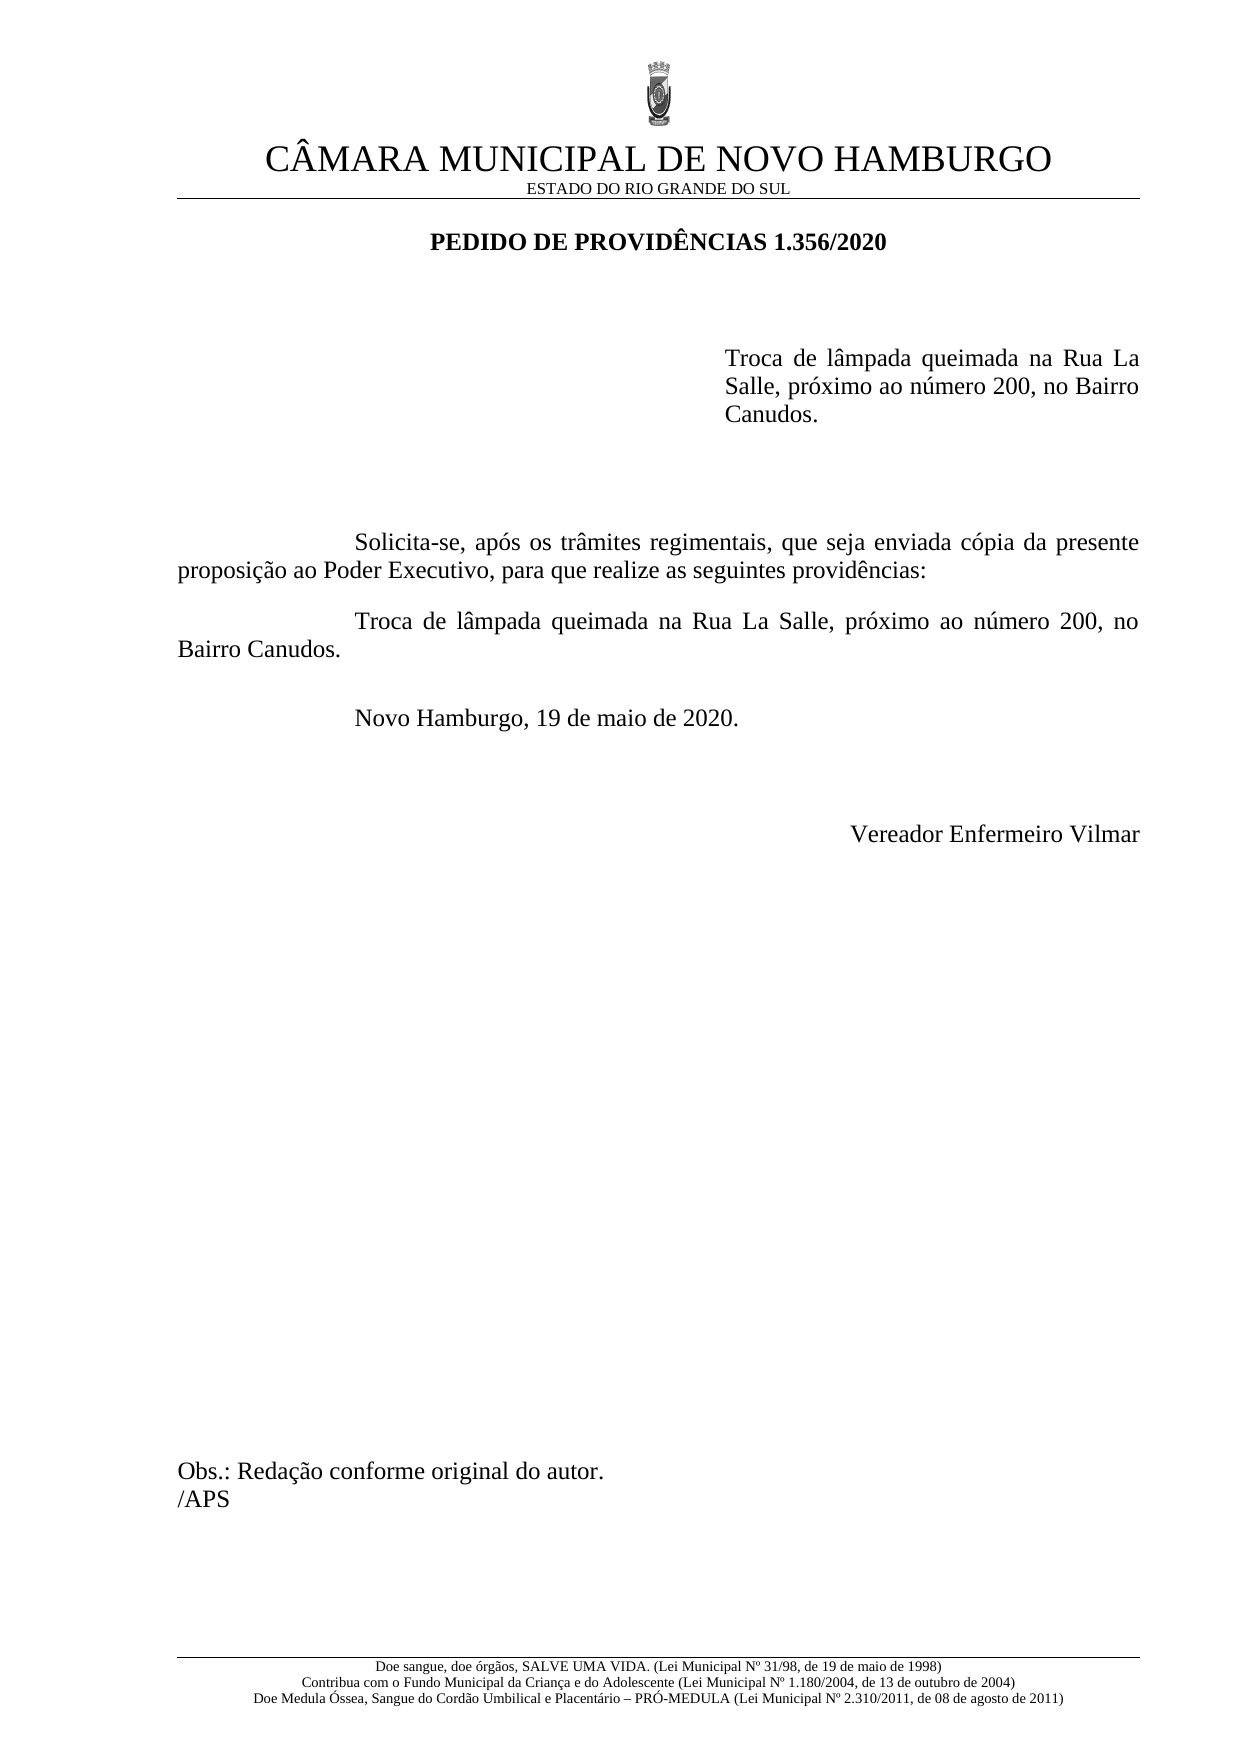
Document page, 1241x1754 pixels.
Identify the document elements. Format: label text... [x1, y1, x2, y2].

text PEDIDO DE PROVIDÊNCIAS 1.356/2020 [177, 228, 1140, 256]
text Vereador Enfermeiro Vilmar [649, 820, 1140, 848]
text Solicita-se, após os trâmites regimentais, que seja enviada cópia da presente proposição ao Poder Executivo, para que realize as seguintes providências: [177, 528, 1140, 583]
text /APS [177, 1485, 1140, 1513]
list Troca de lâmpada queimada na Rua La Salle, próximo ao número 200, no Bairro Canudos. [687, 344, 1140, 428]
text Novo Hamburgo, 19 de maio de 2020. [177, 704, 1140, 731]
text Obs.: Redação conforme original do autor. [177, 1457, 1140, 1485]
text Troca de lâmpada queimada na Rua La Salle, próximo ao número 200, no Bairro Canudos. [177, 607, 1140, 662]
